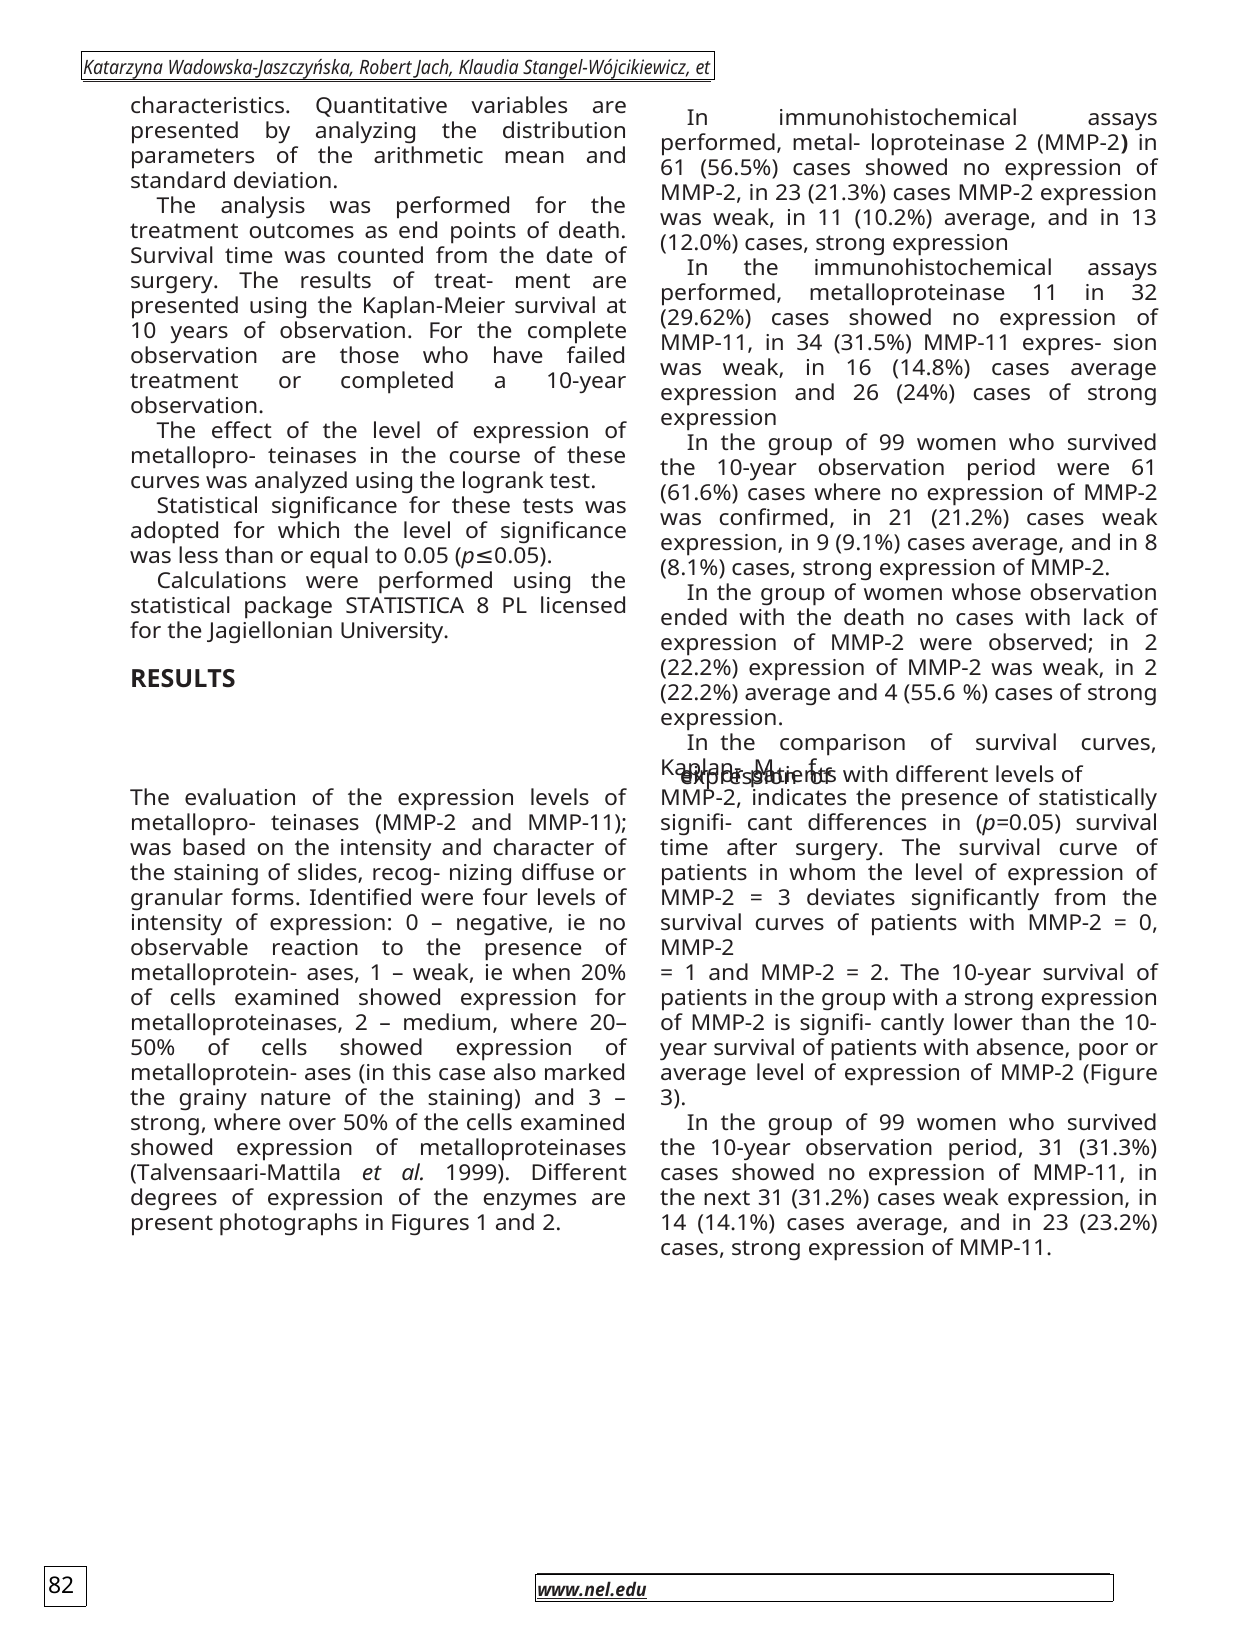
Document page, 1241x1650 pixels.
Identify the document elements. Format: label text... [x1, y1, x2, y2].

subtitle RESULTS [130, 672, 627, 692]
text The analysis was performed for the treatment outcomes as end points of death. Survival time was counted from the date of surgery. The results of treat- ment are presented using the Kaplan-Meier survival at 10 years of observation. For the complete observation are those who have failed treatment or completed a 10-year observation. [130, 193, 627, 418]
text In the immunohistochemical assays performed, metalloproteinase 11 in 32 (29.62%) cases showed no expression of MMP-11, in 34 (31.5%) MMP-11 expres- sion was weak, in 16 (14.8%) cases average expression and 26 (24%) cases of strong expression [660, 256, 1158, 431]
text MMP-2, indicates the presence of statistically signifi- cant differences in (p=0.05) survival time after surgery. The survival curve of patients in whom the level of expression of MMP-2 = 3 deviates significantly from the survival curves of patients with MMP-2 = 0, MMP-2 [660, 785, 1158, 960]
text characteristics. Quantitative variables are presented by analyzing the distribution parameters of the arithmetic mean and standard deviation. [130, 93, 627, 193]
text eir or patients with different levels of expression of [753, 781, 1205, 785]
text In immunohistochemical assays performed, metal- loproteinase 2 (MMP-2) in 61 (56.5%) cases showed no expression of MMP-2, in 23 (21.3%) cases MMP-2 expression was weak, in 11 (10.2%) average, and in 13 (12.0%) cases, strong expression [660, 106, 1158, 256]
text In the group of 99 women who survived the 10-year observation period, 31 (31.3%) cases showed no expression of MMP-11, in the next 31 (31.2%) cases weak expression, in 14 (14.1%) cases average, and in 23 (23.2%) cases, strong expression of MMP-11. [660, 1110, 1158, 1260]
text In the group of 99 women who survived the 10-year observation period were 61 (61.6%) cases where no expression of MMP-2 was confirmed, in 21 (21.2%) cases weak expression, in 9 (9.1%) cases average, and in 8 (8.1%) cases, strong expression of MMP-2. [660, 431, 1158, 581]
text = 1 and MMP-2 = 2. The 10-year survival of patients in the group with a strong expression of MMP-2 is signifi- cantly lower than the 10-year survival of patients with absence, poor or average level of expression of MMP-2 (Figure 3). [660, 960, 1158, 1110]
text Calculations were performed using the statistical package STATISTICA 8 PL licensed for the Jagiellonian University. [130, 568, 627, 643]
text In the comparison of survival curves, Kaplan- M f [660, 731, 1158, 781]
text Statistical significance for these tests was adopted for which the level of significance was less than or equal to 0.05 (p≤0.05). [130, 493, 627, 568]
text In the group of women whose observation ended with the death no cases with lack of expression of MMP-2 were observed; in 2 (22.2%) expression of MMP-2 was weak, in 2 (22.2%) average and 4 (55.6 %) cases of strong expression. [660, 581, 1158, 731]
text The evaluation of the expression levels of metallopro- teinases (MMP-2 and MMP-11); was based on the intensity and character of the staining of slides, recog- nizing diffuse or granular forms. Identified were four levels of intensity of expression: 0 – negative, ie no observable reaction to the presence of metalloprotein- ases, 1 – weak, ie when 20% of cells examined showed expression for metalloproteinases, 2 – medium, where 20–50% of cells showed expression of metalloprotein- ases (in this case also marked the grainy nature of the staining) and 3 – strong, where over 50% of the cells examined showed expression of metalloproteinases (Talvensaari-Mattila et al. 1999). Different degrees of expression of the enzymes are present photographs in Figures 1 and 2. [130, 785, 627, 1235]
text The effect of the level of expression of metallopro- teinases in the course of these curves was analyzed using the logrank test. [130, 418, 627, 493]
